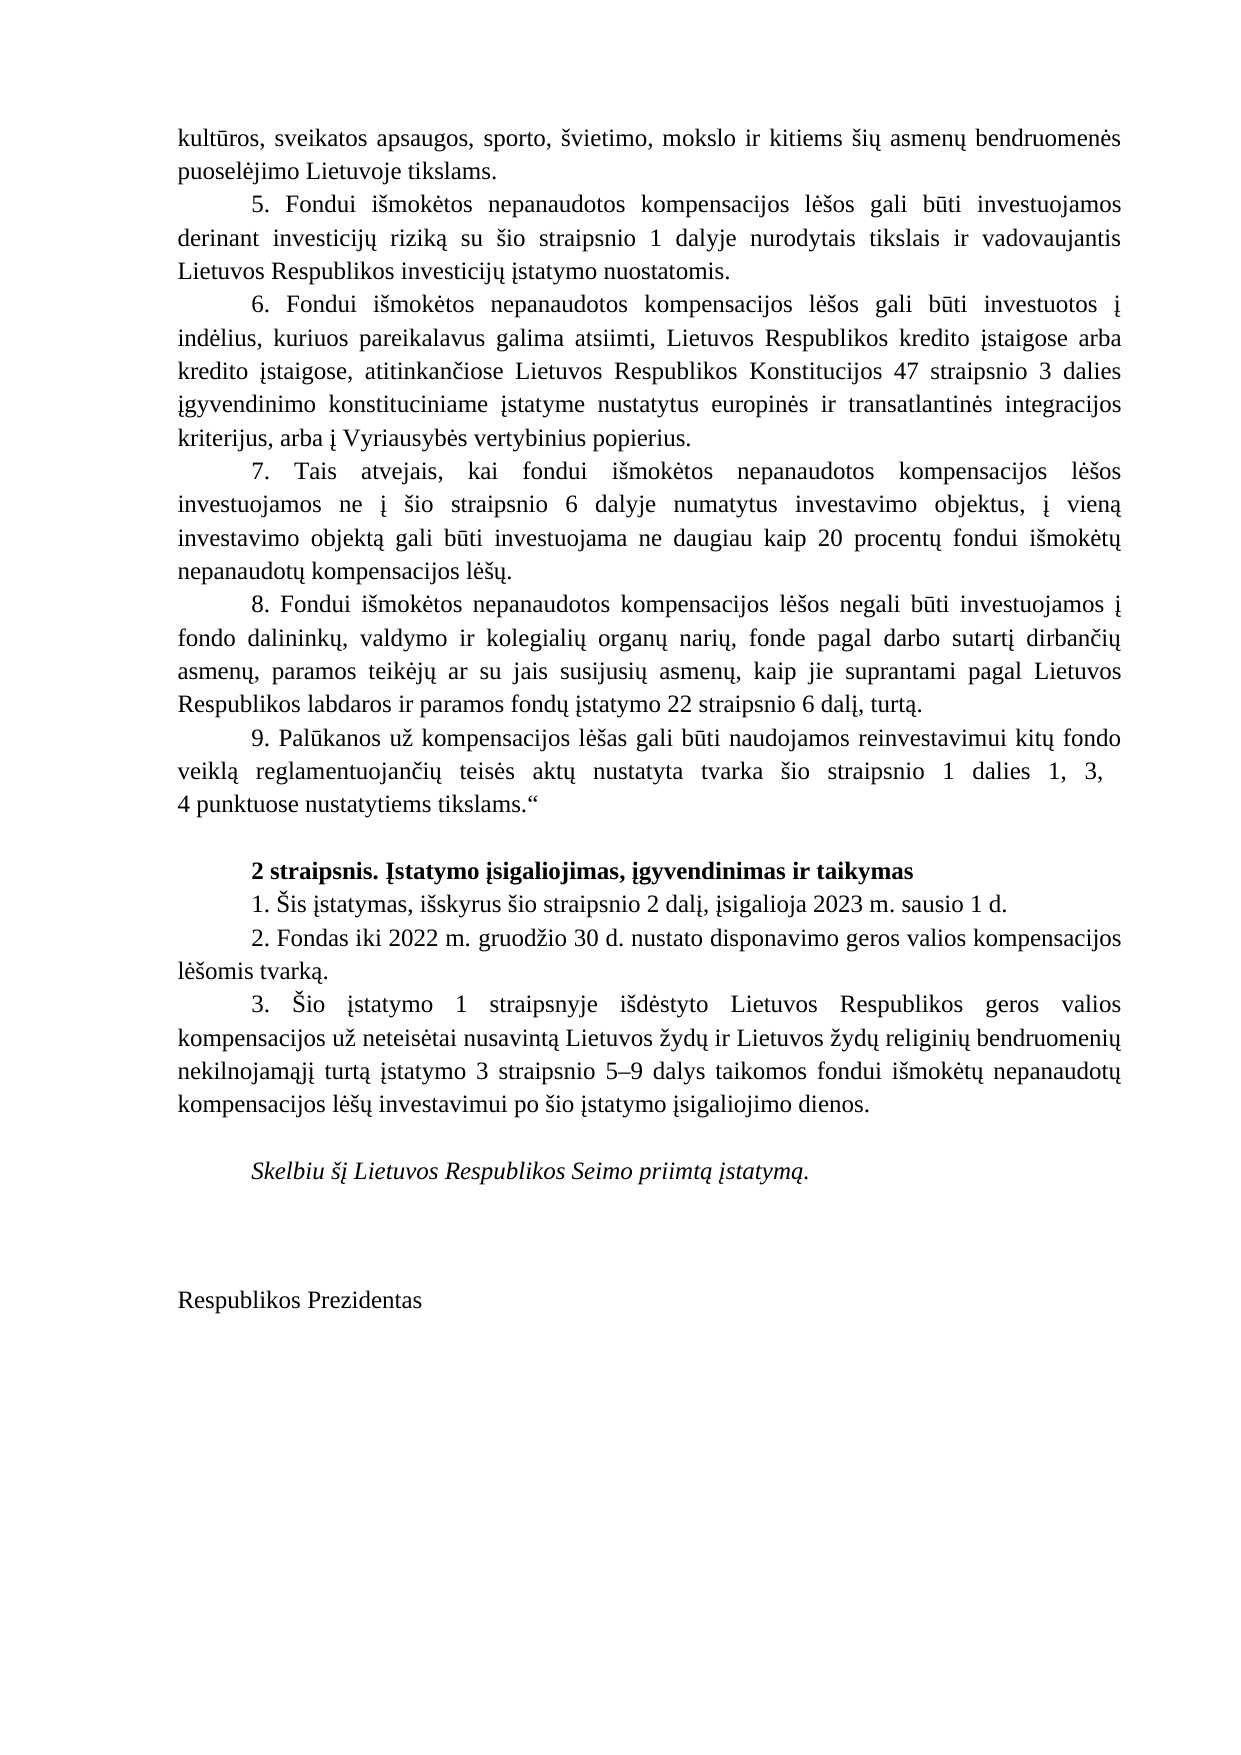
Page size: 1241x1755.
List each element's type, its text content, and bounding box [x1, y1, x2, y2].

text 8. Fondui išmokėtos nepanaudotos kompensacijos lėšos negali būti investuojamos į fondo dalininkų, valdymo ir kolegialių organų narių, fonde pagal darbo sutartį dirbančių asmenų, paramos teikėjų ar su jais susijusių asmenų, kaip jie suprantami pagal Lietuvos Respublikos labdaros ir paramos fondų įstatymo 22 straipsnio 6 dalį, turtą. [177, 585, 1122, 718]
text 3. Šio įstatymo 1 straipsnyje išdėstyto Lietuvos Respublikos geros valios kompensacijos už neteisėtai nusavintą Lietuvos žydų ir Lietuvos žydų religinių bendruomenių nekilnojamąjį turtą įstatymo 3 straipsnio 5–9 dalys taikomos fondui išmokėtų nepanaudotų kompensacijos lėšų investavimui po šio įstatymo įsigaliojimo dienos. [177, 985, 1122, 1118]
text 6. Fondui išmokėtos nepanaudotos kompensacijos lėšos gali būti investuotos į indėlius, kuriuos pareikalavus galima atsiimti, Lietuvos Respublikos kredito įstaigose arba kredito įstaigose, atitinkančiose Lietuvos Respublikos Konstitucijos 47 straipsnio 3 dalies įgyvendinimo konstituciniame įstatyme nustatytus europinės ir transatlantinės integracijos kriterijus, arba į Vyriausybės vertybinius popierius. [177, 285, 1122, 451]
text 1. Šis įstatymas, išskyrus šio straipsnio 2 dalį, įsigalioja 2023 m. sausio 1 d. [177, 885, 1122, 918]
text kultūros, sveikatos apsaugos, sporto, švietimo, mokslo ir kitiems šių asmenų bendruomenės puoselėjimo Lietuvoje tikslams. [177, 118, 1122, 185]
text 2. Fondas iki 2022 m. gruodžio 30 d. nustato disponavimo geros valios kompensacijos lėšomis tvarką. [177, 918, 1122, 985]
text 5. Fondui išmokėtos nepanaudotos kompensacijos lėšos gali būti investuojamos derinant investicijų riziką su šio straipsnio 1 dalyje nurodytais tikslais ir vadovaujantis Lietuvos Respublikos investicijų įstatymo nuostatomis. [177, 185, 1122, 285]
text 2 straipsnis. Įstatymo įsigaliojimas, įgyvendinimas ir taikymas [177, 851, 1122, 885]
text 9. Palūkanos už kompensacijos lėšas gali būti naudojamos reinvestavimui kitų fondo veiklą reglamentuojančių teisės aktų nustatyta tvarka šio straipsnio 1 dalies 1, 3, 4 punktuose nustatytiems tikslams.“ [177, 718, 1122, 818]
text 7. Tais atvejais, kai fondui išmokėtos nepanaudotos kompensacijos lėšos investuojamos ne į šio straipsnio 6 dalyje numatytus investavimo objektus, į vieną investavimo objektą gali būti investuojama ne daugiau kaip 20 procentų fondui išmokėtų nepanaudotų kompensacijos lėšų. [177, 451, 1122, 585]
text Skelbiu šį Lietuvos Respublikos Seimo priimtą įstatymą. [177, 1151, 1122, 1185]
text Respublikos Prezidentas [177, 1285, 1122, 1313]
